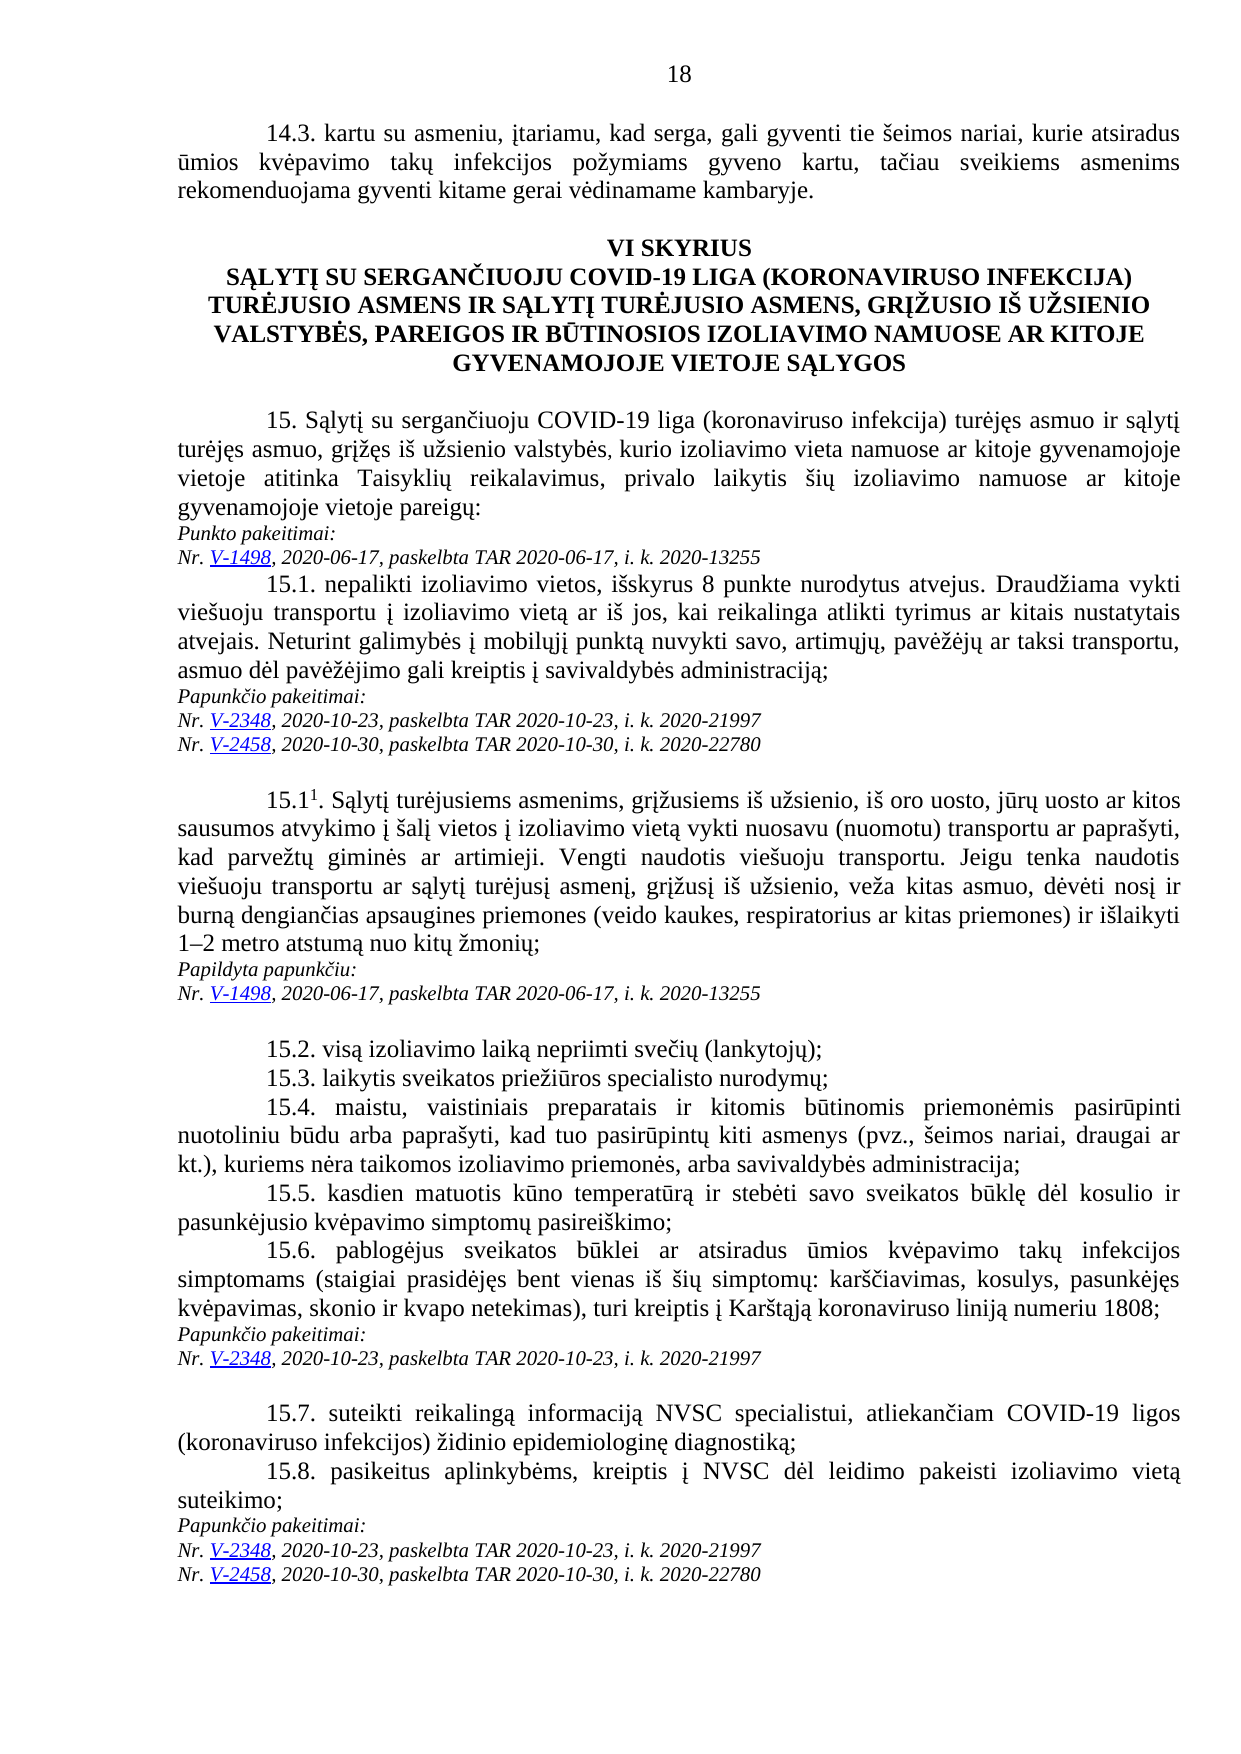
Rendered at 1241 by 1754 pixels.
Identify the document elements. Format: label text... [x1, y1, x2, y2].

text 15.3. laikytis sveikatos priežiūros specialisto nurodymų; [177, 1063, 1181, 1092]
text 15.11. Sąlytį turėjusiems asmenims, grįžusiems iš užsienio, iš oro uosto, jūrų uosto ar kitos sausumos atvykimo į šalį vietos į izoliavimo vietą vykti nuosavu (nuomotu) transportu ar paprašyti, kad parvežtų giminės ar artimieji. Vengti naudotis viešuoju transportu. Jeigu tenka naudotis viešuoju transportu ar sąlytį turėjusį asmenį, grįžusį iš užsienio, veža kitas asmuo, dėvėti nosį ir burną dengiančias apsaugines priemones (veido kaukes, respiratorius ar kitas priemones) ir išlaikyti 1–2 metro atstumą nuo kitų žmonių; [177, 785, 1181, 957]
text Punkto pakeitimai: [177, 521, 1181, 545]
text 15.1. nepalikti izoliavimo vietos, išskyrus 8 punkte nurodytus atvejus. Draudžiama vykti viešuoju transportu į izoliavimo vietą ar iš jos, kai reikalinga atlikti tyrimus ar kitais nustatytais atvejais. Neturint galimybės į mobilųjį punktą nuvykti savo, artimųjų, pavėžėjų ar taksi transportu, asmuo dėl pavėžėjimo gali kreiptis į savivaldybės administraciją; [177, 569, 1181, 684]
text 14.3. kartu su asmeniu, įtariamu, kad serga, gali gyventi tie šeimos nariai, kurie atsiradus ūmios kvėpavimo takų infekcijos požymiams gyveno kartu, tačiau sveikiems asmenims rekomenduojama gyventi kitame gerai vėdinamame kambaryje. [177, 118, 1181, 204]
text sąlytį su sergančiuoju COVID-19 liga (koronaviruso infekcija) turėjusio ASMENS IR SĄLYTĮ TURĖJUSIO ASMENS, GRĮŽUSIO IŠ UŽSIENIO VALSTYBĖS, pareigos IR BŪTINOSIOS IZOLIAVIMO namuose ar kitoje gyvenamoJOje vietoje SĄLYGOS [177, 262, 1181, 377]
text Papildyta papunkčiu: [177, 957, 1181, 981]
text 15.2. visą izoliavimo laiką nepriimti svečių (lankytojų); [177, 1034, 1181, 1063]
text VI skyrius [177, 233, 1181, 262]
text 15.7. suteikti reikalingą informaciją NVSC specialistui, atliekančiam COVID-19 ligos (koronaviruso infekcijos) židinio epidemiologinę diagnostiką; [177, 1398, 1181, 1456]
text 15.4. maistu, vaistiniais preparatais ir kitomis būtinomis priemonėmis pasirūpinti nuotoliniu būdu arba paprašyti, kad tuo pasirūpintų kiti asmenys (pvz., šeimos nariai, draugai ar kt.), kuriems nėra taikomos izoliavimo priemonės, arba savivaldybės administracija; [177, 1092, 1181, 1178]
text Nr. V-2458, 2020-10-30, paskelbta TAR 2020-10-30, i. k. 2020-22780 [177, 1562, 1181, 1586]
text Nr. V-2348, 2020-10-23, paskelbta TAR 2020-10-23, i. k. 2020-21997 [177, 1346, 1181, 1370]
text Nr. V-1498, 2020-06-17, paskelbta TAR 2020-06-17, i. k. 2020-13255 [177, 545, 1181, 569]
text Nr. V-2348, 2020-10-23, paskelbta TAR 2020-10-23, i. k. 2020-21997 [177, 1537, 1181, 1562]
text 15. Sąlytį su sergančiuoju COVID-19 liga (koronaviruso infekcija) turėjęs asmuo ir sąlytį turėjęs asmuo, grįžęs iš užsienio valstybės, kurio izoliavimo vieta namuose ar kitoje gyvenamojoje vietoje atitinka Taisyklių reikalavimus, privalo laikytis šių izoliavimo namuose ar kitoje gyvenamojoje vietoje pareigų: [177, 406, 1181, 521]
text 15.8. pasikeitus aplinkybėms, kreiptis į NVSC dėl leidimo pakeisti izoliavimo vietą suteikimo; [177, 1456, 1181, 1513]
text 15.5. kasdien matuotis kūno temperatūrą ir stebėti savo sveikatos būklę dėl kosulio ir pasunkėjusio kvėpavimo simptomų pasireiškimo; [177, 1178, 1181, 1235]
text Papunkčio pakeitimai: [177, 1513, 1181, 1537]
text Nr. V-2458, 2020-10-30, paskelbta TAR 2020-10-30, i. k. 2020-22780 [177, 732, 1181, 756]
text Papunkčio pakeitimai: [177, 684, 1181, 708]
text Nr. V-1498, 2020-06-17, paskelbta TAR 2020-06-17, i. k. 2020-13255 [177, 981, 1181, 1005]
text Nr. V-2348, 2020-10-23, paskelbta TAR 2020-10-23, i. k. 2020-21997 [177, 708, 1181, 732]
text 15.6. pablogėjus sveikatos būklei ar atsiradus ūmios kvėpavimo takų infekcijos simptomams (staigiai prasidėjęs bent vienas iš šių simptomų: karščiavimas, kosulys, pasunkėjęs kvėpavimas, skonio ir kvapo netekimas), turi kreiptis į Karštąją koronaviruso liniją numeriu 1808; [177, 1235, 1181, 1322]
text Papunkčio pakeitimai: [177, 1322, 1181, 1346]
